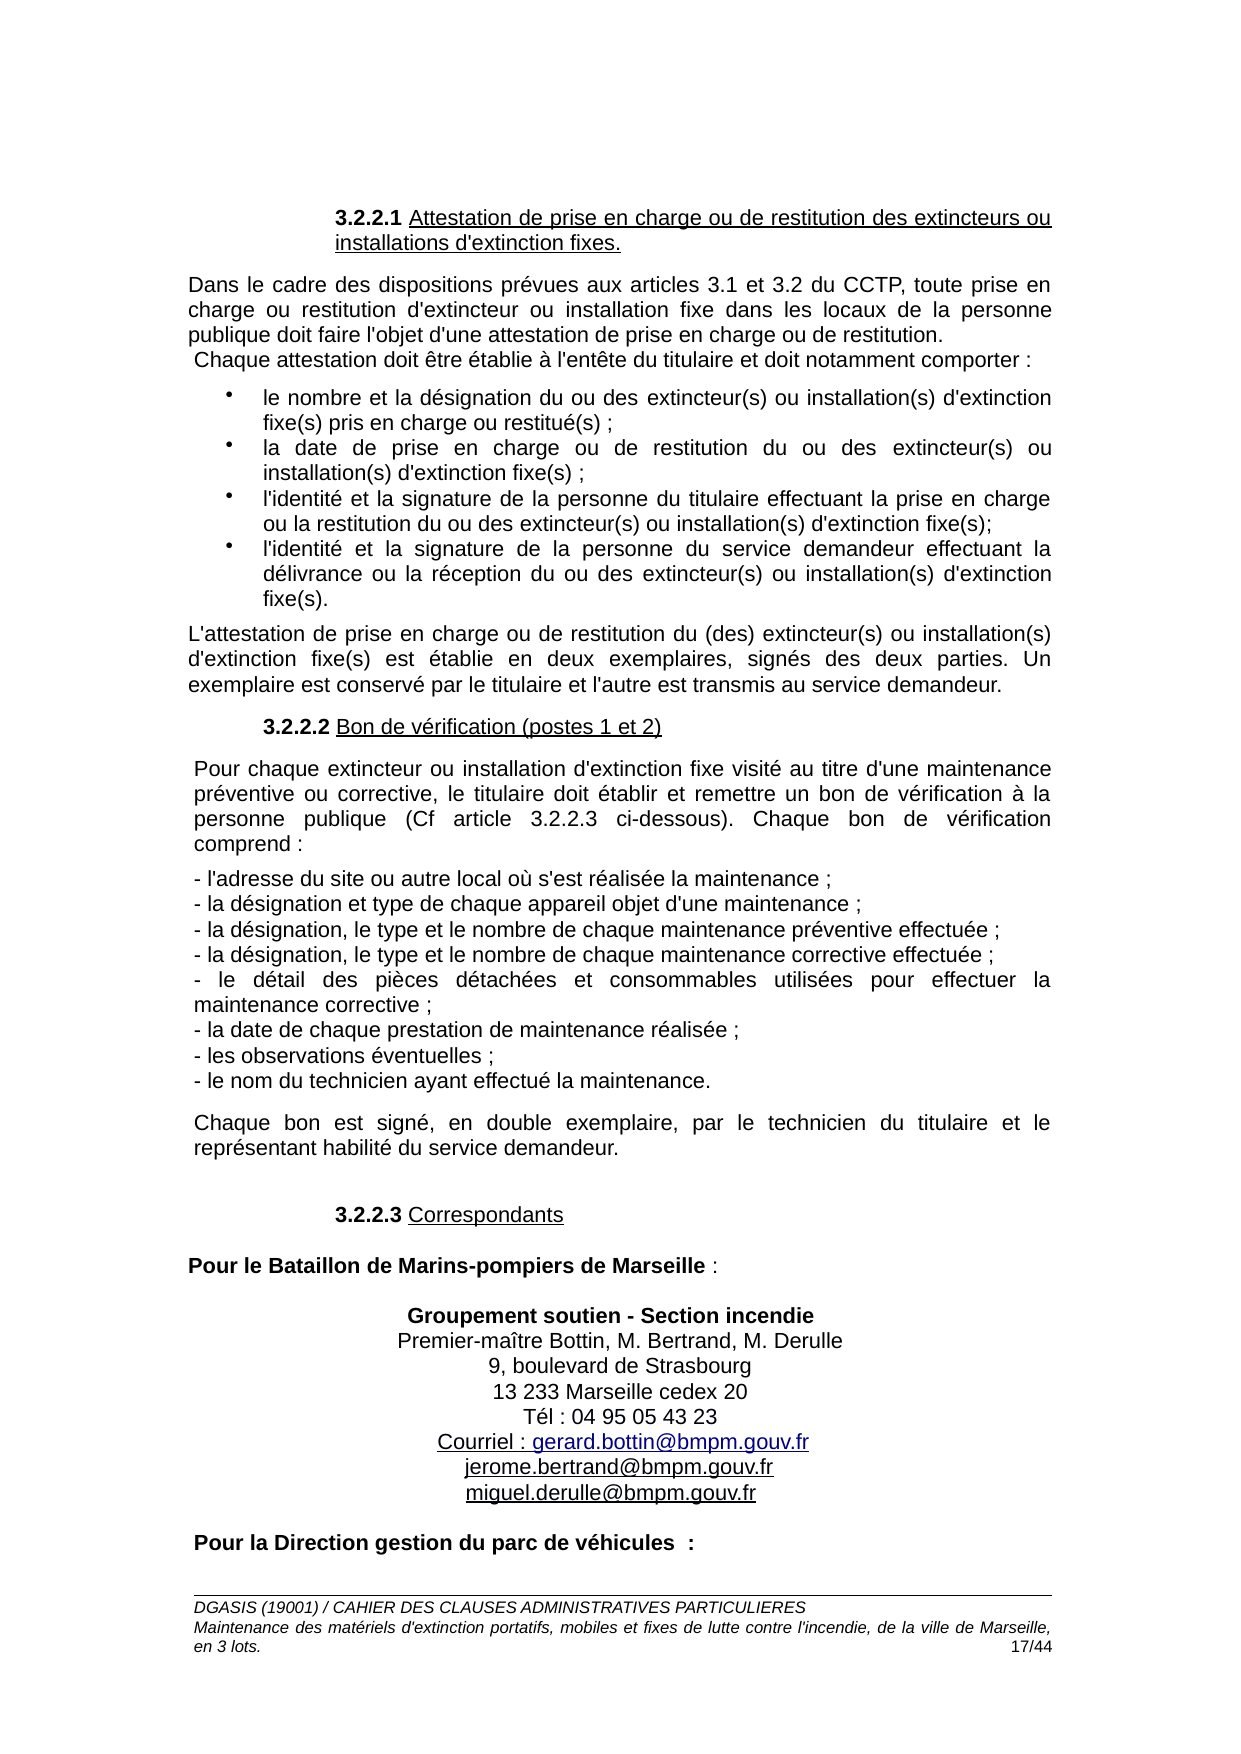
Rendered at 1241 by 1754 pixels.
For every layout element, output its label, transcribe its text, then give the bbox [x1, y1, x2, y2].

list le nombre et la désignation du ou des extincteur(s) ou installation(s) d'extinction fixe(s) pris en charge ou restitué(s) ; [225, 384, 1052, 435]
list l'identité et la signature de la personne du titulaire effectuant la prise en charge ou la restitution du ou des extincteur(s) ou installation(s) d'extinction fixe(s); [225, 485, 1052, 536]
text Dans le cadre des dispositions prévues aux articles 3.1 et 3.2 du CCTP, toute prise en charge ou restitution d'extincteur ou installation fixe dans les locaux de la personne publique doit faire l'objet d'une attestation de prise en charge ou de restitution. [188, 272, 1052, 347]
list L'attestation de prise en charge ou de restitution du (des) extincteur(s) ou installation(s) d'extinction fixe(s) est établie en deux exemplaires, signés des deux parties. Un exemplaire est conservé par le titulaire et l'autre est transmis au service demandeur. [150, 621, 1052, 697]
text jerome.bertrand@bmpm.gouv.fr [188, 1454, 1050, 1479]
text - la désignation, le type et le nombre de chaque maintenance préventive effectuée ; [194, 916, 1052, 942]
list 3.2.2.2 Bon de vérification (postes 1 et 2) [225, 713, 1052, 739]
text - la date de chaque prestation de maintenance réalisée ; [194, 1017, 1052, 1042]
text Groupement soutien - Section incendie [188, 1303, 1052, 1328]
text - le nom du technicien ayant effectué la maintenance. [194, 1068, 1052, 1093]
text 13 233 Marseille cedex 20 [188, 1378, 1052, 1404]
text - l'adresse du site ou autre local où s'est réalisée la maintenance ; [194, 866, 1052, 891]
list la date de prise en charge ou de restitution du ou des extincteur(s) ou installation(s) d'extinction fixe(s) ; [225, 435, 1052, 485]
text Pour chaque extincteur ou installation d'extinction fixe visité au titre d'une maintenance préventive ou corrective, le titulaire doit établir et remettre un bon de vérification à la personne publique (Cf article 3.2.2.3 ci-dessous). Chaque bon de vérification comprend : [194, 756, 1052, 856]
text miguel.derulle@bmpm.gouv.fr [188, 1479, 1052, 1504]
text 9, boulevard de Strasbourg [188, 1353, 1052, 1378]
list l'identité et la signature de la personne du service demandeur effectuant la délivrance ou la réception du ou des extincteur(s) ou installation(s) d'extinction fixe(s). [225, 536, 1052, 611]
text - les observations éventuelles ; [194, 1042, 1052, 1068]
text - la désignation, le type et le nombre de chaque maintenance corrective effectuée ; [194, 942, 1052, 967]
text Pour le Bataillon de Marins-pompiers de Marseille : [188, 1252, 1052, 1278]
list 3.2.2.1 Attestation de prise en charge ou de restitution des extincteurs ou installations d'extinction fixes. [297, 204, 1052, 255]
text Chaque bon est signé, en double exemplaire, par le technicien du titulaire et le représentant habilité du service demandeur. [194, 1110, 1052, 1160]
text Tél : 04 95 05 43 23 [188, 1404, 1052, 1429]
list 3.2.2.3 Correspondants [297, 1202, 1052, 1227]
text - la désignation et type de chaque appareil objet d'une maintenance ; [194, 891, 1052, 916]
text Chaque attestation doit être établie à l'entête du titulaire et doit notamment comporter : [194, 347, 1052, 373]
text Pour la Direction gestion du parc de véhicules : [194, 1530, 1052, 1555]
text - le détail des pièces détachées et consommables utilisées pour effectuer la maintenance corrective ; [194, 967, 1052, 1017]
text Premier-maître Bottin, M. Bertrand, M. Derulle [188, 1328, 1052, 1353]
text Courriel : gerard.bottin@bmpm.gouv.fr [194, 1429, 1052, 1454]
